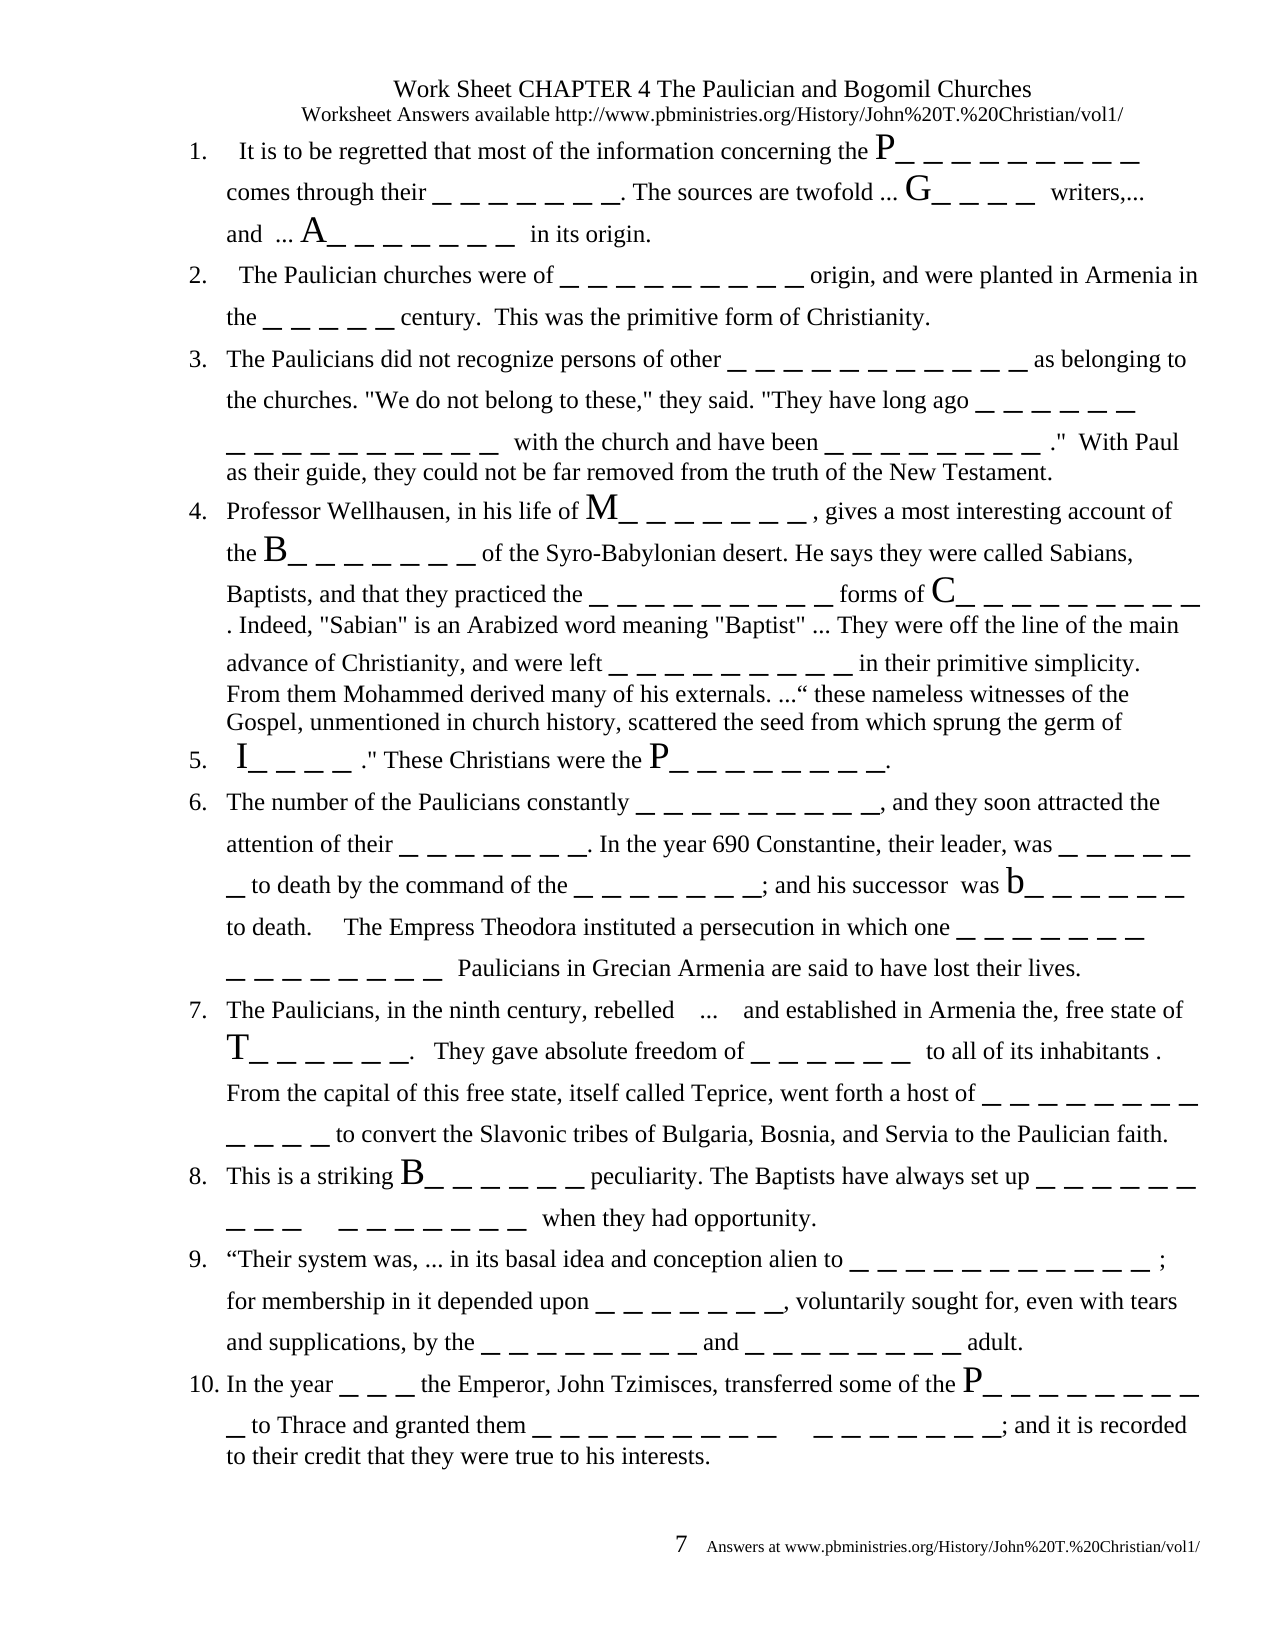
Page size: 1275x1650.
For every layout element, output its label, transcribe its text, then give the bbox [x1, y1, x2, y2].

list The Paulicians, in the ninth century, rebelled ... and established in Armenia the, free state of T_ _ _ _ _ _. They gave absolute freedom of _ _ _ _ _ _ to all of its inhabitants . From the capital of this free state, itself called Teprice, went forth a host of _ _ _ _ _ _ _ _ _ _ _ _ to convert the Slavonic tribes of Bulgaria, Bosnia, and Servia to the Paulician faith. [189, 985, 1200, 1151]
list I_ _ _ _ ." These Christians were the P_ _ _ _ _ _ _ _. [189, 735, 1200, 777]
list In the year _ _ _ the Emperor, John Tzimisces, transferred some of the P_ _ _ _ _ _ _ _ _ to Thrace and granted them _ _ _ _ _ _ _ _ _ _ _ _ _ _ _ _; and it is recorded to their credit that they were true to his interests. [189, 1359, 1200, 1470]
list This is a striking B_ _ _ _ _ _ peculiarity. The Baptists have always set up _ _ _ _ _ _ _ _ _ _ _ _ _ _ _ _ when they had opportunity. [189, 1151, 1200, 1234]
list Professor Wellhausen, in his life of M_ _ _ _ _ _ _ , gives a most interesting account of the B_ _ _ _ _ _ _ of the Syro-Babylonian desert. He says they were called Sabians, Baptists, and that they practiced the _ _ _ _ _ _ _ _ _ forms of C_ _ _ _ _ _ _ _ _ . Indeed, "Sabian" is an Arabized word meaning "Baptist" ... They were off the line of the main advance of Christianity, and were left _ _ _ _ _ _ _ _ _ in their primitive simplicity. From them Mohammed derived many of his externals. ...“ these nameless witnesses of the Gospel, unmentioned in church history, scattered the seed from which sprung the germ of [189, 486, 1200, 735]
list The Paulician churches were of _ _ _ _ _ _ _ _ _ origin, and were planted in Armenia in the _ _ _ _ _ century. This was the primitive form of Christianity. [189, 251, 1200, 334]
text Work Sheet CHAPTER 4 The Paulician and Bogomil Churches [225, 75, 1200, 103]
list The number of the Paulicians constantly _ _ _ _ _ _ _ _ _, and they soon attracted the attention of their _ _ _ _ _ _ _. In the year 690 Constantine, their leader, was _ _ _ _ _ _ to death by the command of the _ _ _ _ _ _ _; and his successor was b_ _ _ _ _ _ to death. The Empress Theodora instituted a persecution in which one _ _ _ _ _ _ _ _ _ _ _ _ _ _ _ Paulicians in Grecian Armenia are said to have lost their lives. [189, 777, 1200, 985]
list “Their system was, ... in its basal idea and conception alien to _ _ _ _ _ _ _ _ _ _ _ ; for membership in it depended upon _ _ _ _ _ _ _, voluntarily sought for, even with tears and supplications, by the _ _ _ _ _ _ _ _ and _ _ _ _ _ _ _ _ adult. [189, 1234, 1200, 1359]
text Worksheet Answers available http://www.pbministries.org/History/John%20T.%20Christian/vol1/ [225, 103, 1200, 126]
list The Paulicians did not recognize persons of other _ _ _ _ _ _ _ _ _ _ _ as belonging to the churches. "We do not belong to these," they said. "They have long ago _ _ _ _ _ _ _ _ _ _ _ _ _ _ _ _ with the church and have been _ _ _ _ _ _ _ _ ." With Paul as their guide, they could not be far removed from the truth of the New Testament. [189, 334, 1200, 486]
list It is to be regretted that most of the information concerning the P_ _ _ _ _ _ _ _ _ comes through their _ _ _ _ _ _ _. The sources are twofold ... G_ _ _ _ writers,... and ... A_ _ _ _ _ _ _ in its origin. [189, 126, 1200, 251]
